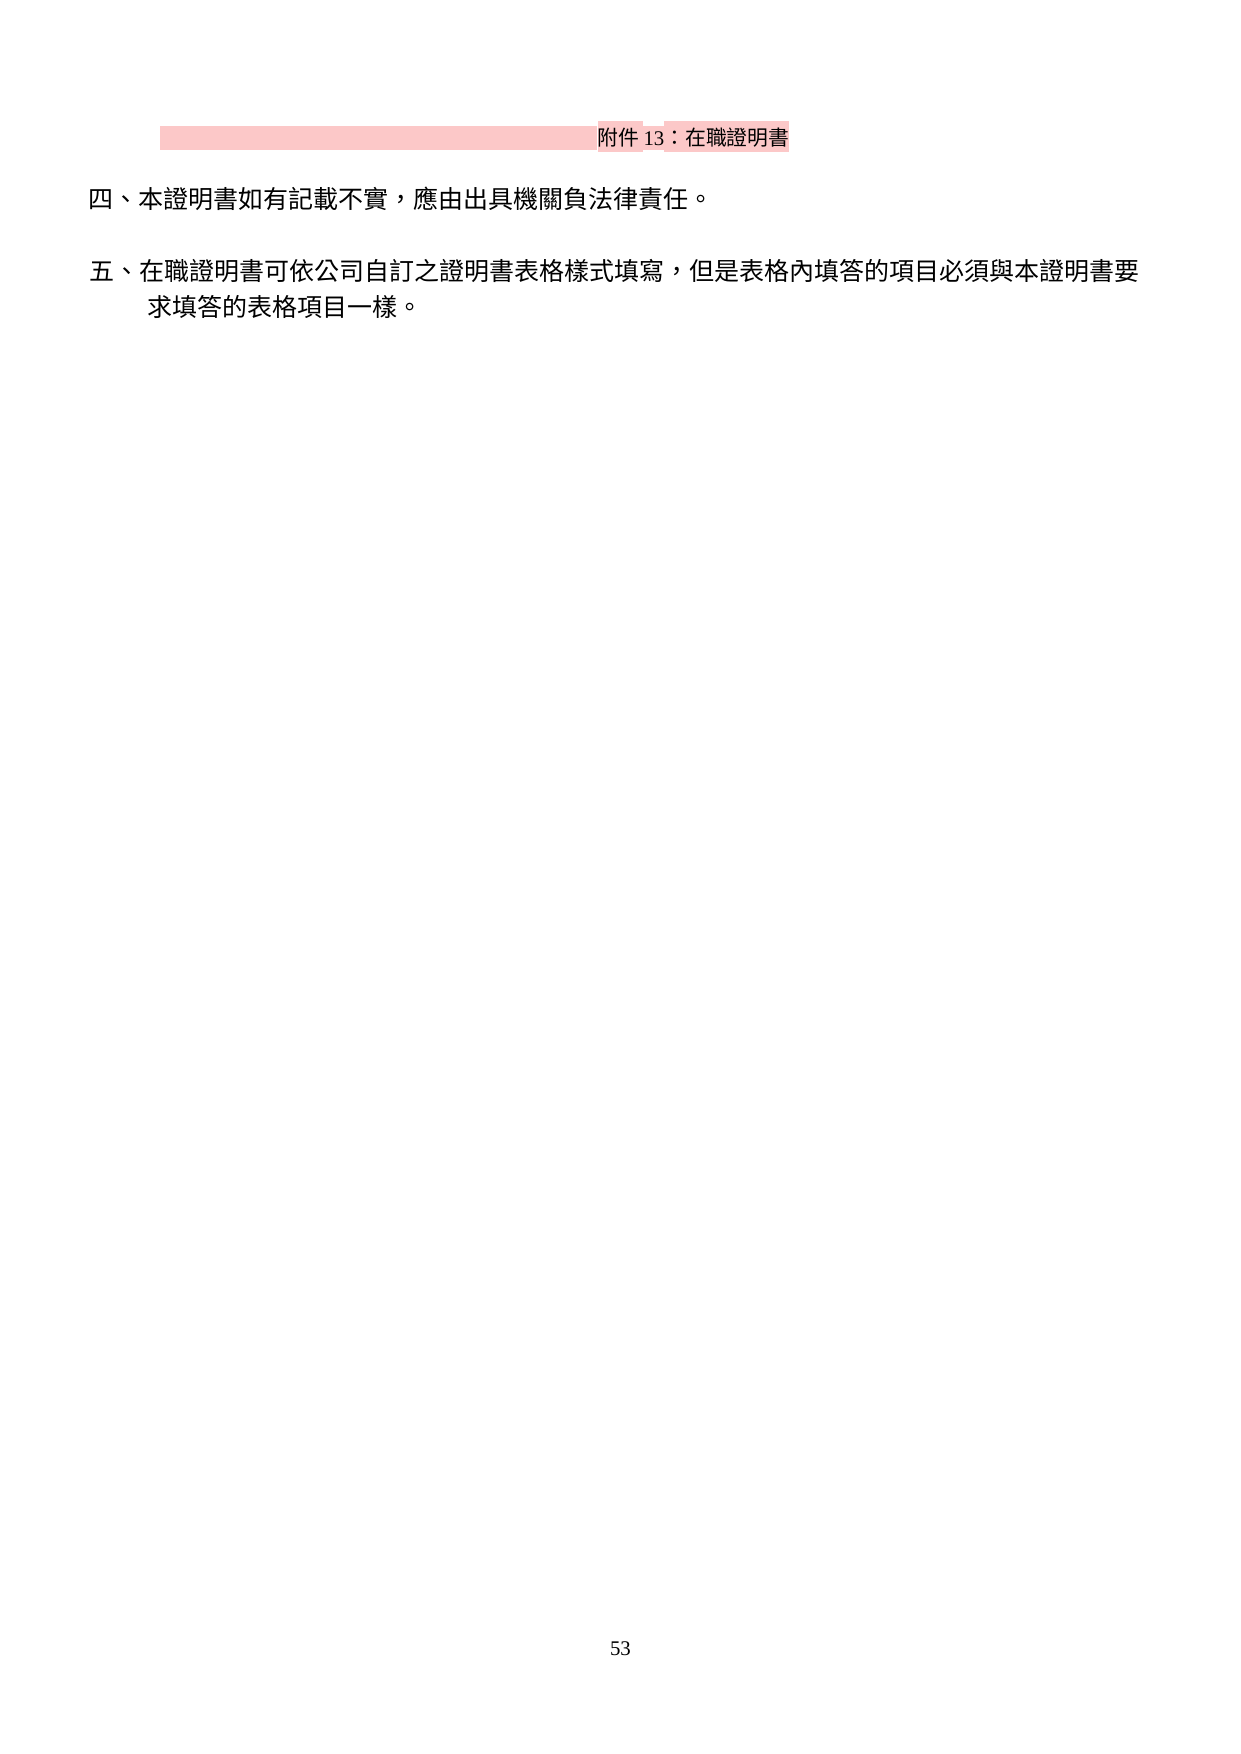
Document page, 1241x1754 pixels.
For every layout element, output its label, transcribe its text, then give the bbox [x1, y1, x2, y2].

text 五、在職證明書可依公司自訂之證明書表格樣式填寫，但是表格內填答的項目必須與本證明書要求填答的表格項目一樣。 [89, 251, 1152, 323]
text 四、本證明書如有記載不實，應由出具機關負法律責任。 [89, 179, 1152, 216]
